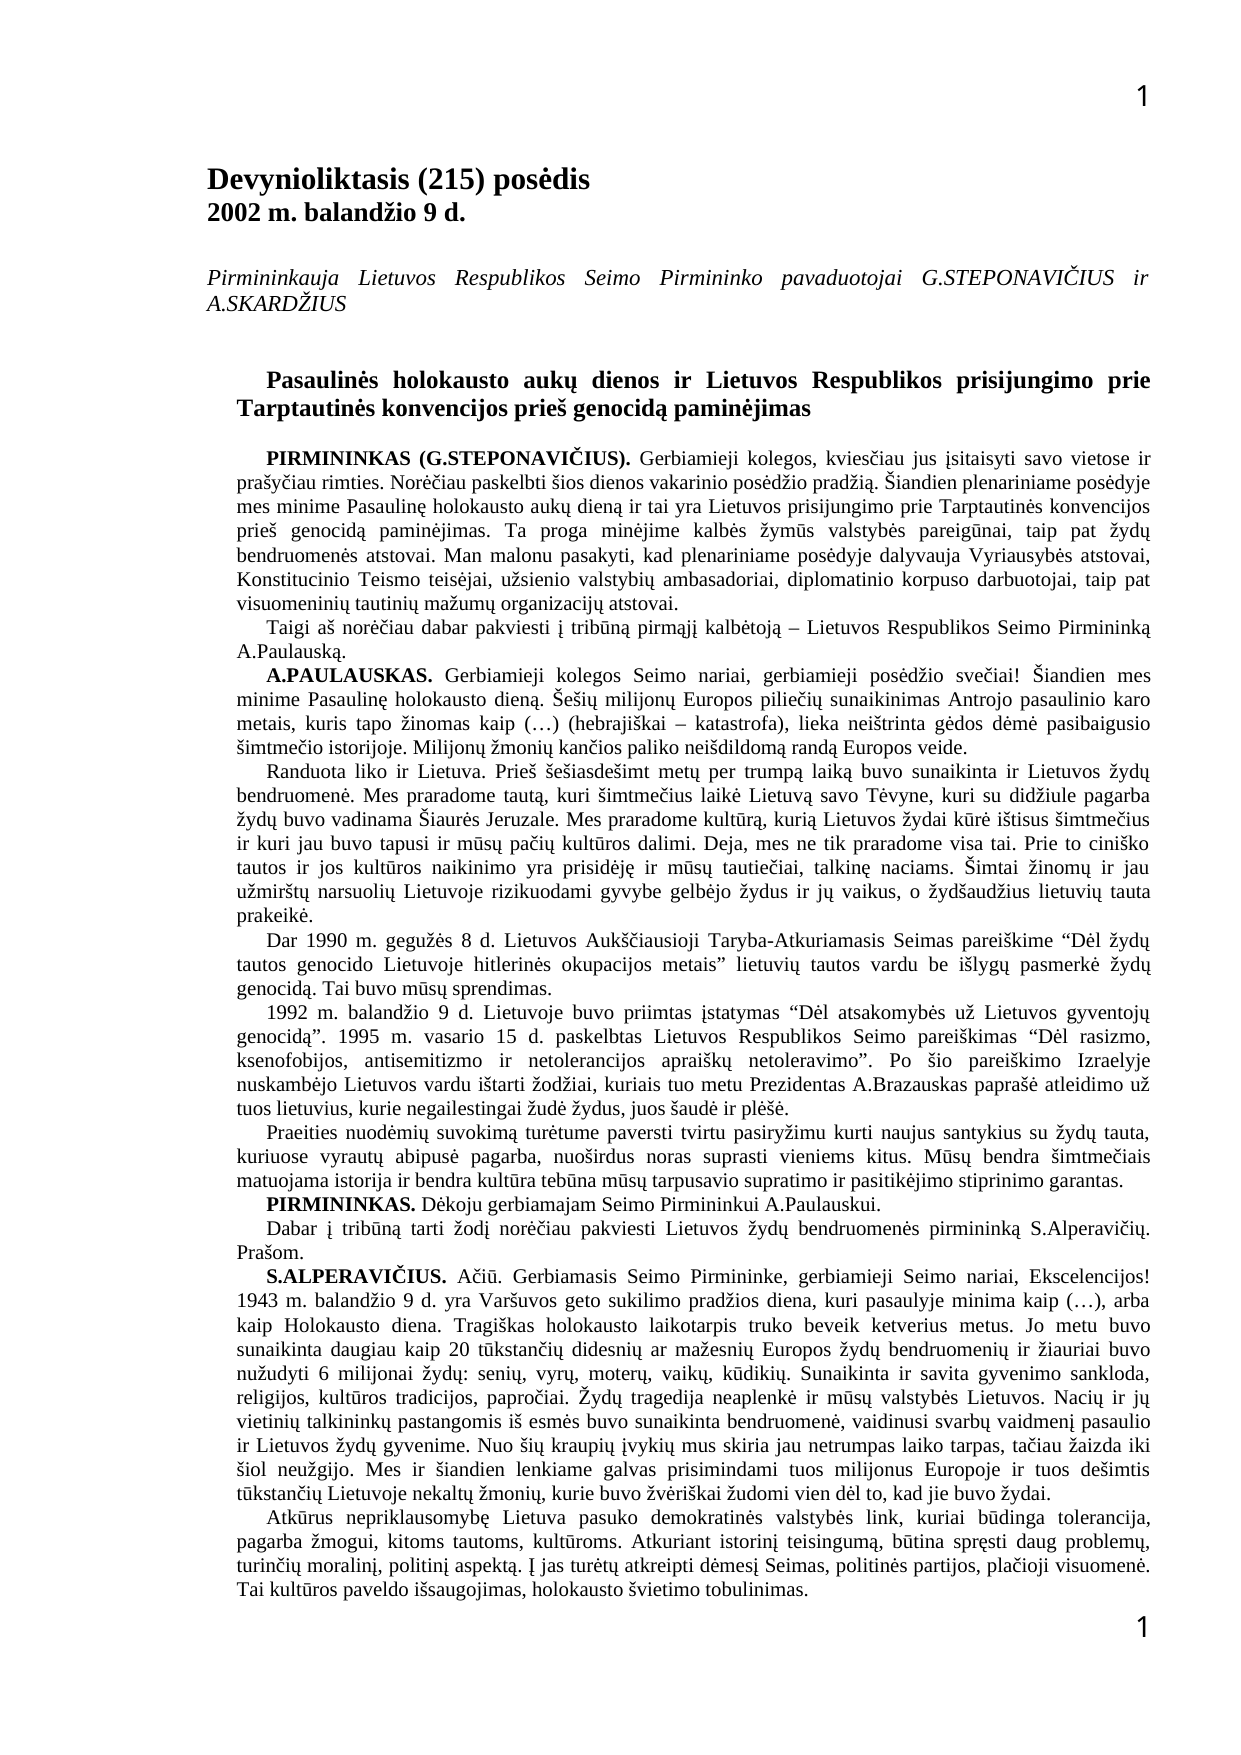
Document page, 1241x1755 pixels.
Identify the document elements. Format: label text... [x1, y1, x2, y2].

text Pirmininkauja Lietuvos Respublikos Seimo Pirmininko pavaduotojai G.STEPONAVIČIUS ir A.SKARDŽIUS [207, 264, 1152, 317]
text PIRMININKAS (G.STEPONAVIČIUS). Gerbiamieji kolegos, kviesčiau jus įsitaisyti savo vietose ir prašyčiau rimties. Norėčiau paskelbti šios dienos vakarinio posėdžio pradžią. Šiandien plenariniame posėdyje mes minime Pasaulinę holokausto aukų dieną ir tai yra Lietuvos prisijungimo prie Tarptautinės konvencijos prieš genocidą paminėjimas. Ta proga minėjime kalbės žymūs valstybės pareigūnai, taip pat žydų bendruomenės atstovai. Man malonu pasakyti, kad plenariniame posėdyje dalyvauja Vyriausybės atstovai, Konstitucinio Teismo teisėjai, užsienio valstybių ambasadoriai, diplomatinio korpuso darbuotojai, taip pat visuomeninių tautinių mažumų organizacijų atstovai. [236, 446, 1152, 615]
text A.PAULAUSKAS. Gerbiamieji kolegos Seimo nariai, gerbiamieji posėdžio svečiai! Šiandien mes minime Pasaulinę holokausto dieną. Šešių milijonų Europos piliečių sunaikinimas Antrojo pasaulinio karo metais, kuris tapo žinomas kaip (…) (hebrajiškai – katastrofa), lieka neištrinta gėdos dėmė pasibaigusio šimtmečio istorijoje. Milijonų žmonių kančios paliko neišdildomą randą Europos veide. [236, 663, 1152, 759]
text Pasaulinės holokausto aukų dienos ir Lietuvos Respublikos prisijungimo prie Tarptautinės konvencijos prieš genocidą paminėjimas [236, 365, 1152, 422]
text Devynioliktasis (215) posėdis 2002 m. balandžio 9 d. [207, 160, 1152, 227]
text Praeities nuodėmių suvokimą turėtume paversti tvirtu pasiryžimu kurti naujus santykius su žydų tauta, kuriuose vyrautų abipusė pagarba, nuoširdus noras suprasti vieniems kitus. Mūsų bendra šimtmečiais matuojama istorija ir bendra kultūra tebūna mūsų tarpusavio supratimo ir pasitikėjimo stiprinimo garantas. [236, 1120, 1152, 1192]
text Randuota liko ir Lietuva. Prieš šešiasdešimt metų per trumpą laiką buvo sunaikinta ir Lietuvos žydų bendruomenė. Mes praradome tautą, kuri šimtmečius laikė Lietuvą savo Tėvyne, kuri su didžiule pagarba žydų buvo vadinama Šiaurės Jeruzale. Mes praradome kultūrą, kurią Lietuvos žydai kūrė ištisus šimtmečius ir kuri jau buvo tapusi ir mūsų pačių kultūros dalimi. Deja, mes ne tik praradome visa tai. Prie to ciniško tautos ir jos kultūros naikinimo yra prisidėję ir mūsų tautiečiai, talkinę naciams. Šimtai žinomų ir jau užmirštų narsuolių Lietuvoje rizikuodami gyvybe gelbėjo žydus ir jų vaikus, o žydšaudžius lietuvių tauta prakeikė. [236, 759, 1152, 927]
text S.ALPERAVIČIUS. Ačiū. Gerbiamasis Seimo Pirmininke, gerbiamieji Seimo nariai, Ekscelencijos! 1943 m. balandžio 9 d. yra Varšuvos geto sukilimo pradžios diena, kuri pasaulyje minima kaip (…), arba kaip Holokausto diena. Tragiškas holokausto laikotarpis truko beveik ketverius metus. Jo metu buvo sunaikinta daugiau kaip 20 tūkstančių didesnių ar mažesnių Europos žydų bendruomenių ir žiauriai buvo nužudyti 6 milijonai žydų: senių, vyrų, moterų, vaikų, kūdikių. Sunaikinta ir savita gyvenimo sankloda, religijos, kultūros tradicijos, papročiai. Žydų tragedija neaplenkė ir mūsų valstybės Lietuvos. Nacių ir jų vietinių talkininkų pastangomis iš esmės buvo sunaikinta bendruomenė, vaidinusi svarbų vaidmenį pasaulio ir Lietuvos žydų gyvenime. Nuo šių kraupių įvykių mus skiria jau netrumpas laiko tarpas, tačiau žaizda iki šiol neužgijo. Mes ir šiandien lenkiame galvas prisimindami tuos milijonus Europoje ir tuos dešimtis tūkstančių Lietuvoje nekaltų žmonių, kurie buvo žvėriškai žudomi vien dėl to, kad jie buvo žydai. [236, 1264, 1152, 1505]
text Atkūrus nepriklausomybę Lietuva pasuko demokratinės valstybės link, kuriai būdinga tolerancija, pagarba žmogui, kitoms tautoms, kultūroms. Atkuriant istorinį teisingumą, būtina spręsti daug problemų, turinčių moralinį, politinį aspektą. Į jas turėtų atkreipti dėmesį Seimas, politinės partijos, plačioji visuomenė. Tai kultūros paveldo išsaugojimas, holokausto švietimo tobulinimas. [236, 1505, 1152, 1601]
text Taigi aš norėčiau dabar pakviesti į tribūną pirmąjį kalbėtoją – Lietuvos Respublikos Seimo Pirmininką A.Paulauską. [236, 615, 1152, 663]
text 1992 m. balandžio 9 d. Lietuvoje buvo priimtas įstatymas “Dėl atsakomybės už Lietuvos gyventojų genocidą”. 1995 m. vasario 15 d. paskelbtas Lietuvos Respublikos Seimo pareiškimas “Dėl rasizmo, ksenofobijos, antisemitizmo ir netolerancijos apraiškų netoleravimo”. Po šio pareiškimo Izraelyje nuskambėjo Lietuvos vardu ištarti žodžiai, kuriais tuo metu Prezidentas A.Brazauskas paprašė atleidimo už tuos lietuvius, kurie negailestingai žudė žydus, juos šaudė ir plėšė. [236, 1000, 1152, 1120]
text Dabar į tribūną tarti žodį norėčiau pakviesti Lietuvos žydų bendruomenės pirmininką S.Alperavičių. Prašom. [236, 1216, 1152, 1264]
text Dar 1990 m. gegužės 8 d. Lietuvos Aukščiausioji Taryba-Atkuriamasis Seimas pareiškime “Dėl žydų tautos genocido Lietuvoje hitlerinės okupacijos metais” lietuvių tautos vardu be išlygų pasmerkė žydų genocidą. Tai buvo mūsų sprendimas. [236, 927, 1152, 1000]
text PIRMININKAS. Dėkoju gerbiamajam Seimo Pirmininkui A.Paulauskui. [236, 1192, 1152, 1216]
